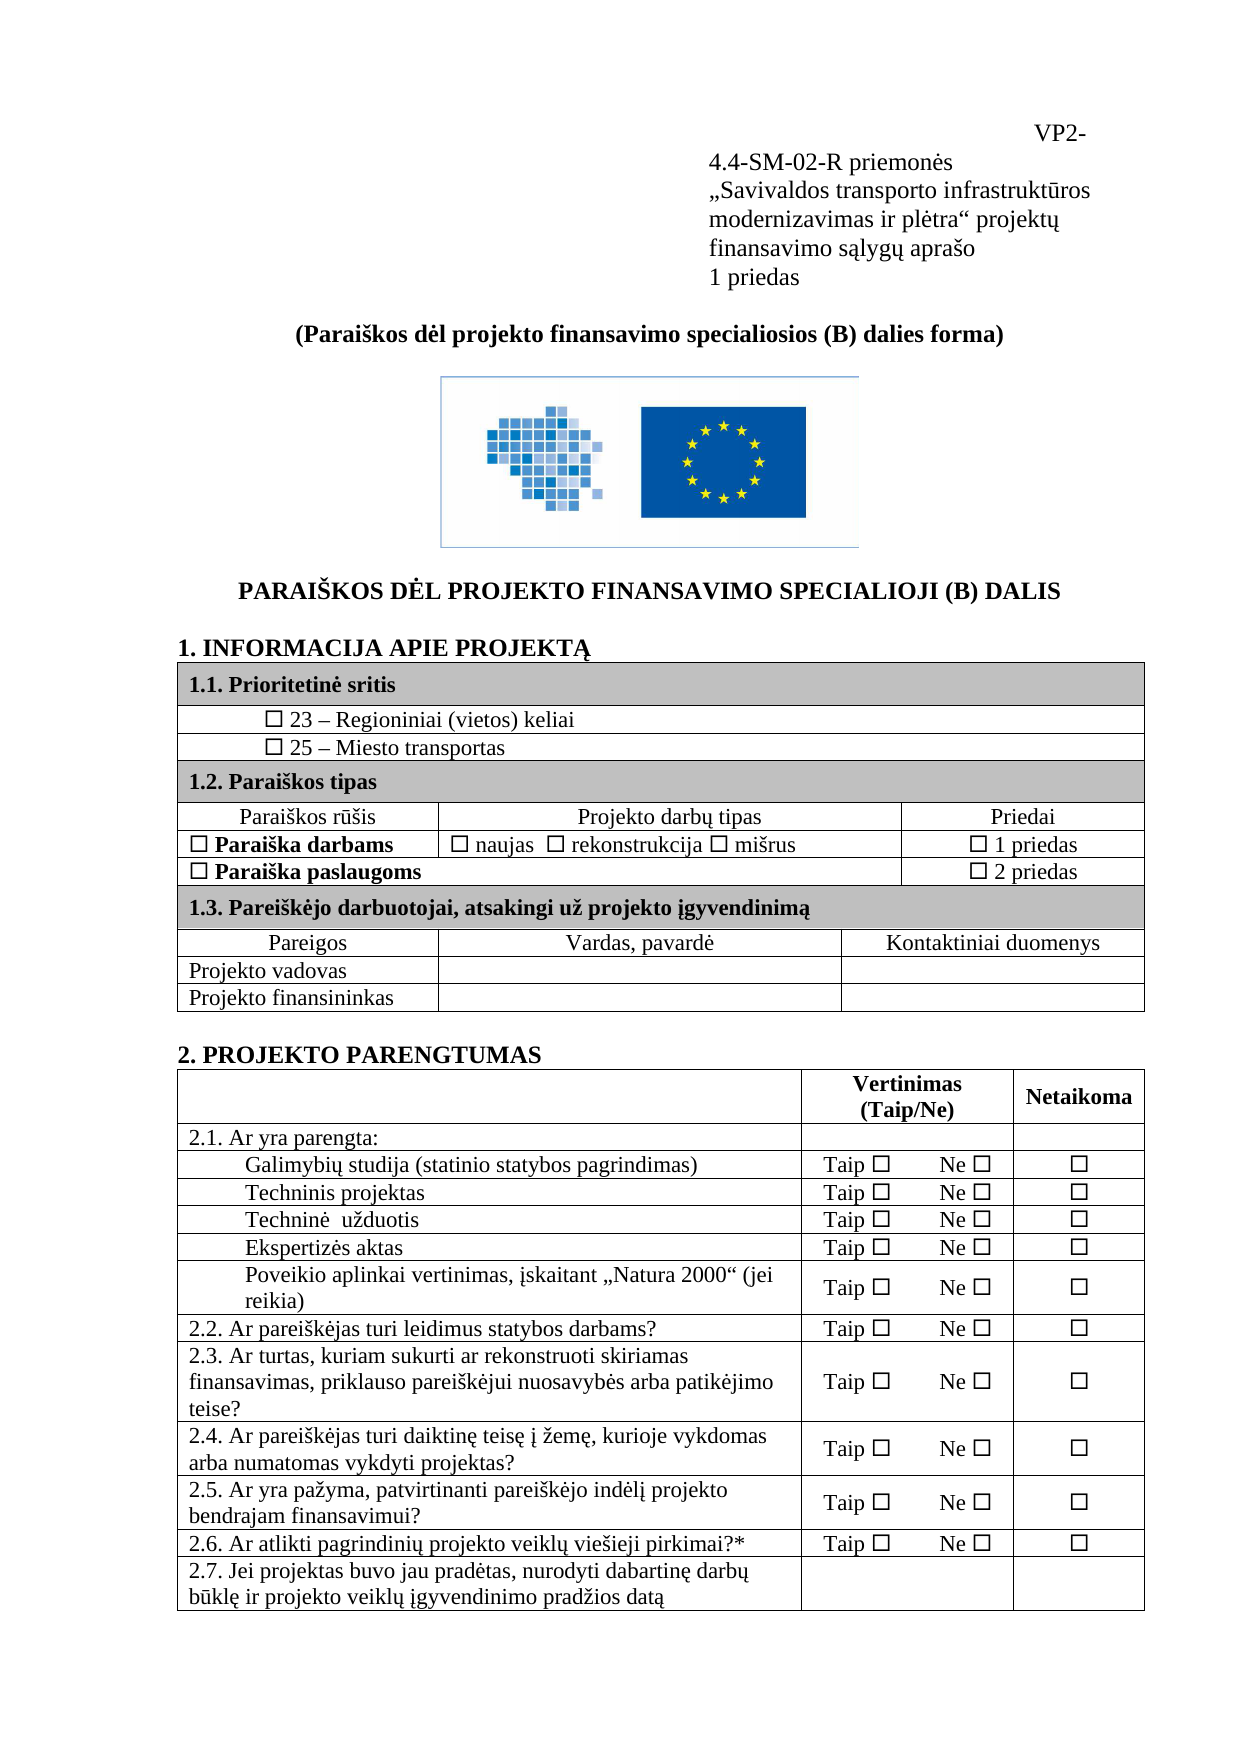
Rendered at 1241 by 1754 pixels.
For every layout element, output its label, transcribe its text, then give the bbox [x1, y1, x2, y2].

table_cell [] 23 – Regioniniai (vietos) keliai [178, 706, 1144, 732]
table_cell [1014, 1124, 1144, 1150]
table_cell 2.4. Ar pareiškėjas turi daiktinę teisę į žemę, kurioje vykdomas arba numatomas vykdyti projektas? [178, 1422, 801, 1475]
table_cell [802, 1124, 1013, 1150]
table_cell Techninis projektas [178, 1179, 801, 1205]
text 2. Projekto parengtumas [177, 1040, 1122, 1069]
table_cell [] [1014, 1179, 1144, 1205]
table_cell [] [1014, 1422, 1144, 1475]
table_cell [] [1014, 1342, 1144, 1421]
table_cell [] 2 priedas [902, 858, 1144, 884]
table_cell Taip [] [802, 1342, 913, 1421]
table_cell Vardas, pavardė [439, 930, 841, 956]
table_cell Taip [] [802, 1476, 913, 1529]
table_header Netaikoma [1014, 1070, 1144, 1123]
text finansavimo sąlygų aprašo [177, 233, 1122, 262]
table_cell [] naujas [] rekonstrukcija [] mišrus [439, 831, 901, 857]
table_cell 1.3. Pareiškėjo darbuotojai, atsakingi už projekto įgyvendinimą [178, 886, 1144, 928]
table_cell [] [1014, 1234, 1144, 1260]
table_cell [] 25 – Miesto transportas [178, 734, 1144, 760]
table_cell Priedai [902, 803, 1144, 830]
table_cell [] Paraiška paslaugoms [178, 858, 901, 884]
table_cell [842, 957, 1144, 983]
table_cell Ne [] [913, 1342, 1013, 1421]
table_cell [] 1 priedas [902, 831, 1144, 857]
table_cell Projekto darbų tipas [439, 803, 901, 830]
table_cell 2.7. Jei projektas buvo jau pradėtas, nurodyti dabartinę darbų būklę ir projekto veiklų įgyvendinimo pradžios datą [178, 1557, 801, 1610]
table_cell [] [1014, 1206, 1144, 1232]
table_cell Taip [] [802, 1261, 913, 1314]
table_cell Taip [] [802, 1151, 913, 1178]
table_header 1.1. Prioritetinė sritis [178, 663, 1144, 705]
text modernizavimas ir plėtra“ projektų [177, 204, 1122, 233]
table_cell Taip [] [802, 1315, 913, 1341]
table_cell [842, 984, 1144, 1011]
table_cell [439, 984, 841, 1011]
table_cell 2.5. Ar yra pažyma, patvirtinanti pareiškėjo indėlį projekto bendrajam finansavimui? [178, 1476, 801, 1529]
table_cell [802, 1557, 1013, 1610]
table_cell Paraiškos rūšis [178, 803, 438, 830]
table_cell Techninė užduotis [178, 1206, 801, 1232]
table_cell Galimybių studija (statinio statybos pagrindimas) [178, 1151, 801, 1178]
table_cell Taip [] [802, 1179, 913, 1205]
table_cell 1.2. Paraiškos tipas [178, 761, 1144, 802]
text VP2-4.4-SM-02-R priemonės [709, 118, 1122, 176]
text „Savivaldos transporto infrastruktūros [177, 176, 1122, 204]
text (Paraiškos dėl projekto finansavimo specialiosios (B) dalies forma) [177, 319, 1122, 348]
table_cell Poveikio aplinkai vertinimas, įskaitant „Natura 2000“ (jei reikia) [178, 1261, 801, 1314]
table_cell Ne [] [913, 1530, 1013, 1556]
table_cell Taip [] [802, 1422, 913, 1475]
table_cell [1014, 1557, 1144, 1610]
table_cell [] [1014, 1151, 1144, 1178]
table_cell Kontaktiniai duomenys [842, 930, 1144, 956]
table_cell [] [1014, 1530, 1144, 1556]
table_cell 2.6. Ar atlikti pagrindinių projekto veiklų viešieji pirkimai?* [178, 1530, 801, 1556]
table_cell Ne [] [913, 1151, 1013, 1178]
table_cell Ne [] [913, 1206, 1013, 1232]
table_cell Taip [] [802, 1234, 913, 1260]
table_cell [] [1014, 1261, 1144, 1314]
table_cell 2.3. Ar turtas, kuriam sukurti ar rekonstruoti skiriamas finansavimas, priklauso pareiškėjui nuosavybės arba patikėjimo teise? [178, 1342, 801, 1421]
table_cell Ne [] [913, 1179, 1013, 1205]
table_cell [] [1014, 1315, 1144, 1341]
table_cell Pareigos [178, 930, 438, 956]
table_cell Taip [] [802, 1206, 913, 1232]
table_cell Ne [] [913, 1261, 1013, 1314]
table_header Vertinimas (Taip/Ne) [802, 1070, 1013, 1123]
table_header [178, 1070, 801, 1123]
table_cell Taip [] [802, 1530, 913, 1556]
table_cell [439, 957, 841, 983]
table_cell Projekto finansininkas [178, 984, 438, 1011]
text 1. Informacija apie projektą [177, 633, 1122, 662]
table_cell 2.1. Ar yra parengta: [178, 1124, 801, 1150]
table_cell 2.2. Ar pareiškėjas turi leidimus statybos darbams? [178, 1315, 801, 1341]
text 1 priedas [177, 262, 1122, 291]
table_cell Ne [] [913, 1422, 1013, 1475]
text PARAIŠKOS DĖL PROJEKTO FINANSAVIMO SPECIALIOJI (B) DALIS [177, 576, 1122, 605]
table_cell Ne [] [913, 1476, 1013, 1529]
table_cell Projekto vadovas [178, 957, 438, 983]
table_cell Ekspertizės aktas [178, 1234, 801, 1260]
table_cell [] Paraiška darbams [178, 831, 438, 857]
table_cell Ne [] [913, 1315, 1013, 1341]
table_cell [] [1014, 1476, 1144, 1529]
table_cell Ne [] [913, 1234, 1013, 1260]
